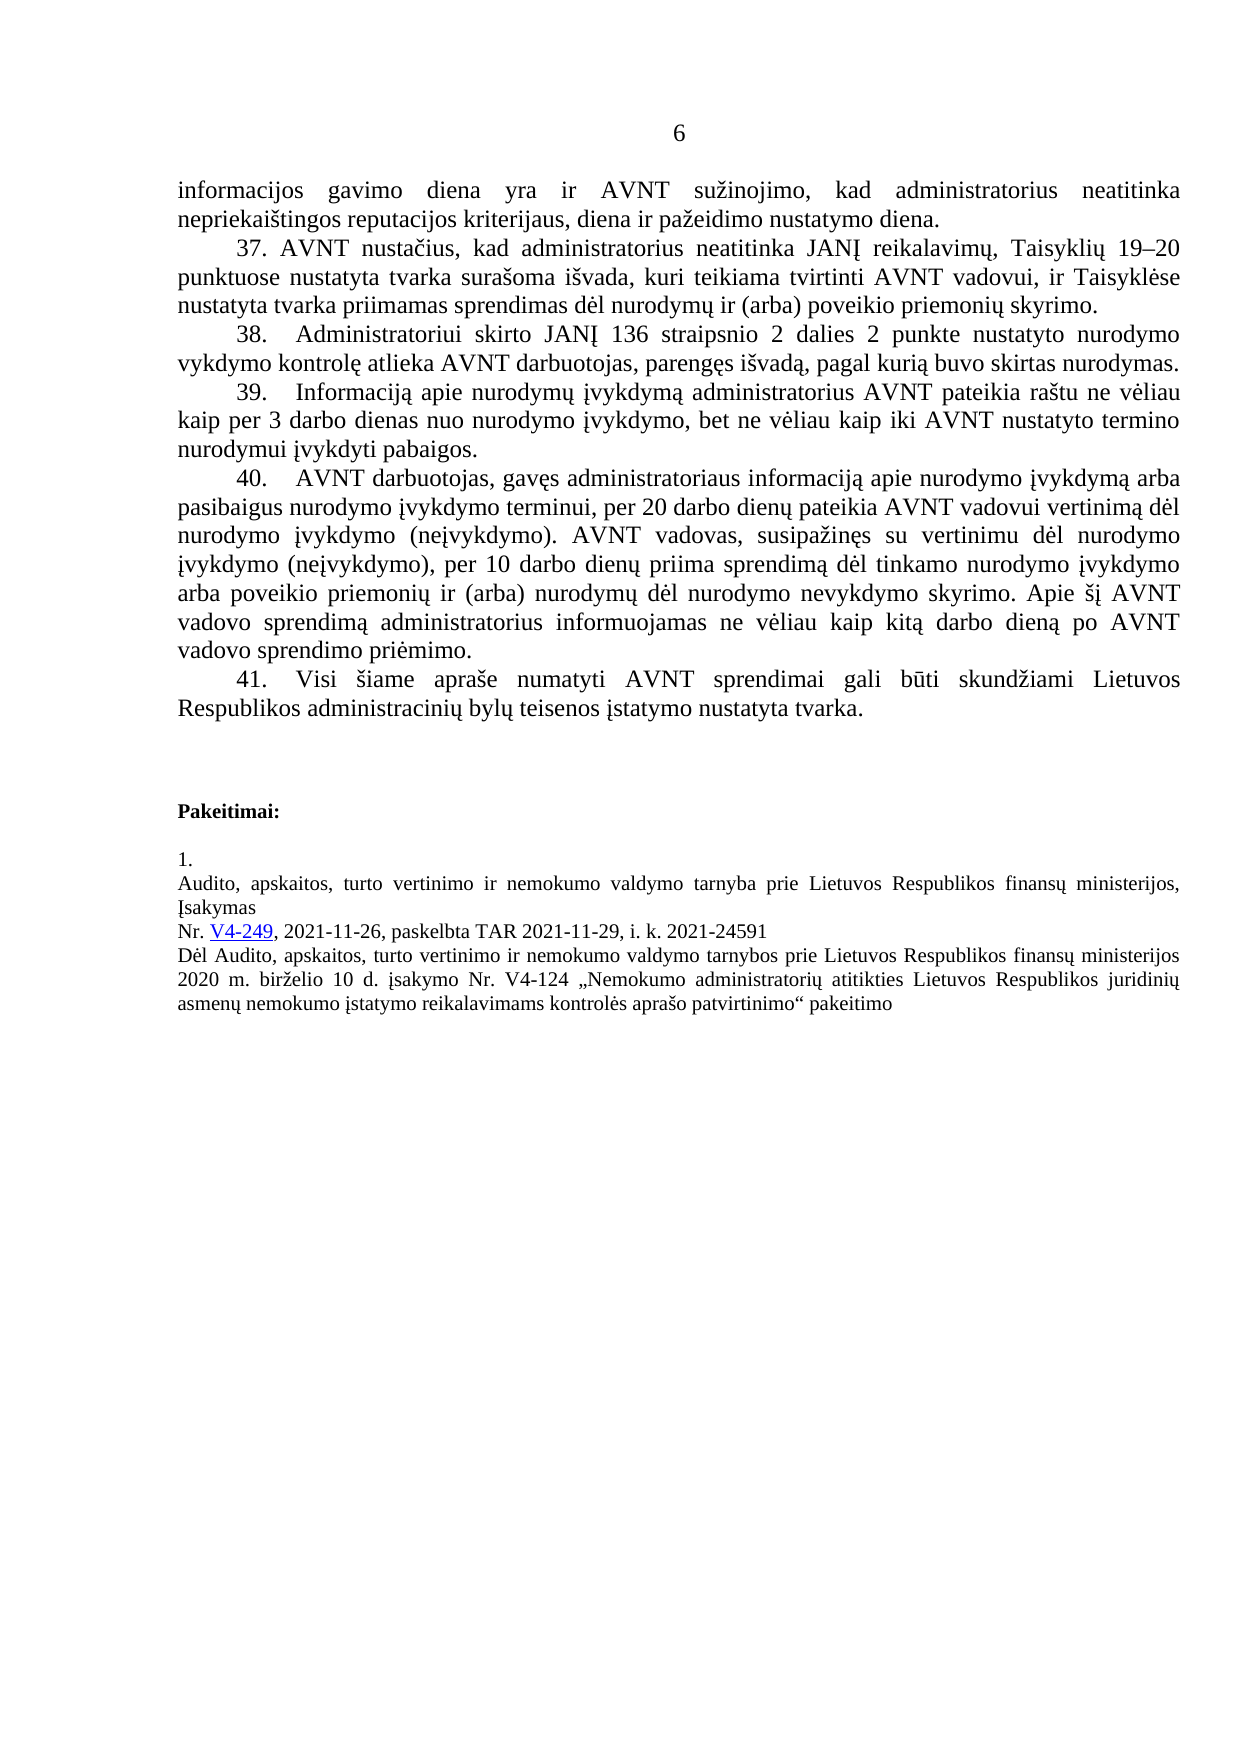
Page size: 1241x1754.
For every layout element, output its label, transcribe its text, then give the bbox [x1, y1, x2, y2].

text 1. [177, 847, 1181, 871]
text informacijos gavimo diena yra ir AVNT sužinojimo, kad administratorius neatitinka nepriekaištingos reputacijos kriterijaus, diena ir pažeidimo nustatymo diena. [177, 176, 1181, 233]
text 39. Informaciją apie nurodymų įvykdymą administratorius AVNT pateikia raštu ne vėliau kaip per 3 darbo dienas nuo nurodymo įvykdymo, bet ne vėliau kaip iki AVNT nustatyto termino nurodymui įvykdyti pabaigos. [177, 377, 1181, 463]
text Nr. V4-249, 2021-11-26, paskelbta TAR 2021-11-29, i. k. 2021-24591 [177, 919, 1181, 943]
text Dėl Audito, apskaitos, turto vertinimo ir nemokumo valdymo tarnybos prie Lietuvos Respublikos finansų ministerijos 2020 m. birželio 10 d. įsakymo Nr. V4-124 „Nemokumo administratorių atitikties Lietuvos Respublikos juridinių asmenų nemokumo įstatymo reikalavimams kontrolės aprašo patvirtinimo“ pakeitimo [177, 943, 1181, 1015]
text Audito, apskaitos, turto vertinimo ir nemokumo valdymo tarnyba prie Lietuvos Respublikos finansų ministerijos, Įsakymas [177, 871, 1181, 919]
text 38. Administratoriui skirto JANĮ 136 straipsnio 2 dalies 2 punkte nustatyto nurodymo vykdymo kontrolę atlieka AVNT darbuotojas, parengęs išvadą, pagal kurią buvo skirtas nurodymas. [177, 319, 1181, 377]
text Pakeitimai: [177, 799, 1181, 823]
text 41. Visi šiame apraše numatyti AVNT sprendimai gali būti skundžiami Lietuvos Respublikos administracinių bylų teisenos įstatymo nustatyta tvarka. [177, 664, 1181, 722]
text 37. AVNT nustačius, kad administratorius neatitinka JANĮ reikalavimų, Taisyklių 19–20 punktuose nustatyta tvarka surašoma išvada, kuri teikiama tvirtinti AVNT vadovui, ir Taisyklėse nustatyta tvarka priimamas sprendimas dėl nurodymų ir (arba) poveikio priemonių skyrimo. [177, 233, 1181, 319]
text 40. AVNT darbuotojas, gavęs administratoriaus informaciją apie nurodymo įvykdymą arba pasibaigus nurodymo įvykdymo terminui, per 20 darbo dienų pateikia AVNT vadovui vertinimą dėl nurodymo įvykdymo (neįvykdymo). AVNT vadovas, susipažinęs su vertinimu dėl nurodymo įvykdymo (neįvykdymo), per 10 darbo dienų priima sprendimą dėl tinkamo nurodymo įvykdymo arba poveikio priemonių ir (arba) nurodymų dėl nurodymo nevykdymo skyrimo. Apie šį AVNT vadovo sprendimą administratorius informuojamas ne vėliau kaip kitą darbo dieną po AVNT vadovo sprendimo priėmimo. [177, 463, 1181, 664]
